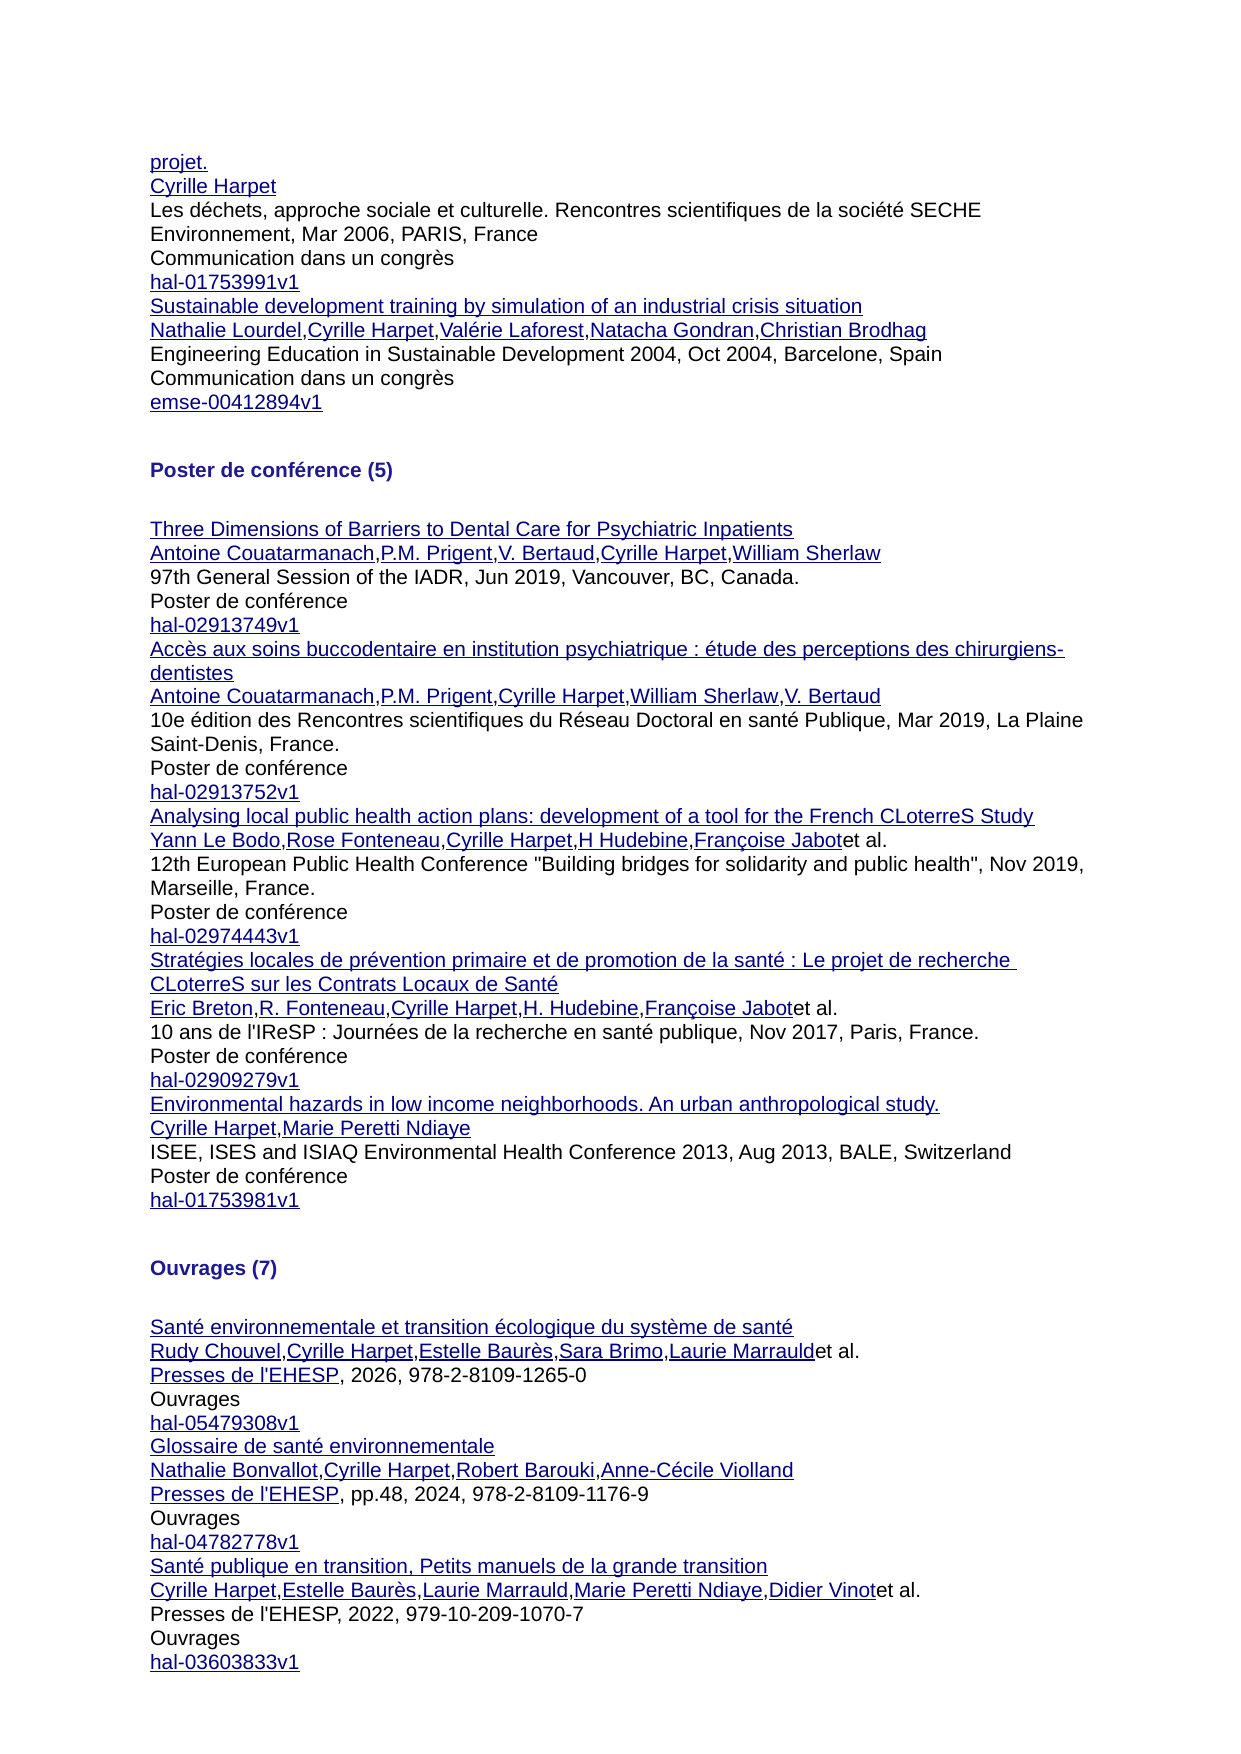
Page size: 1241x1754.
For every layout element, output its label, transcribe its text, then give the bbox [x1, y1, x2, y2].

subtitle Ouvrages (7) [150, 1256, 1090, 1280]
table_header Santé environnementale et transition écologique du système de santé Rudy Chouvel,Cyrille Harpet,Estelle Baurès,Sara Brimo,Laurie Marrauldet al. Presses de l'EHESP, 2026, 978-2-8109-1265-0 Ouvrages hal-05479308v1 [150, 1315, 1090, 1434]
table_cell projet. Cyrille Harpet Les déchets, approche sociale et culturelle. Rencontres scientifiques de la société SECHE Environnement, Mar 2006, PARIS, France Communication dans un congrès hal-01753991v1 [150, 150, 1090, 294]
table_header Three Dimensions of Barriers to Dental Care for Psychiatric Inpatients Antoine Couatarmanach,P.M. Prigent,V. Bertaud,Cyrille Harpet,William Sherlaw 97th General Session of the IADR, Jun 2019, Vancouver, BC, Canada. Poster de conférence hal-02913749v1 [150, 517, 1090, 636]
table_cell Accès aux soins buccodentaire en institution psychiatrique : étude des perceptions des chirurgiens-dentistes Antoine Couatarmanach,P.M. Prigent,Cyrille Harpet,William Sherlaw,V. Bertaud 10e édition des Rencontres scientifiques du Réseau Doctoral en santé Publique, Mar 2019, La Plaine Saint-Denis, France. Poster de conférence hal-02913752v1 [150, 636, 1090, 804]
table_cell Santé publique en transition, Petits manuels de la grande transition Cyrille Harpet,Estelle Baurès,Laurie Marrauld,Marie Peretti Ndiaye,Didier Vinotet al. Presses de l'EHESP, 2022, 979-10-209-1070-7 Ouvrages hal-03603833v1 [150, 1554, 1090, 1674]
table_cell Analysing local public health action plans: development of a tool for the French CLoterreS Study Yann Le Bodo,Rose Fonteneau,Cyrille Harpet,H Hudebine,Françoise Jabotet al. 12th European Public Health Conference "Building bridges for solidarity and public health", Nov 2019, Marseille, France. Poster de conférence hal-02974443v1 [150, 804, 1090, 948]
subtitle Poster de conférence (5) [150, 458, 1090, 482]
table_cell Glossaire de santé environnementale Nathalie Bonvallot,Cyrille Harpet,Robert Barouki,Anne-Cécile Violland Presses de l'EHESP, pp.48, 2024, 978-2-8109-1176-9 Ouvrages hal-04782778v1 [150, 1434, 1090, 1554]
table_cell Stratégies locales de prévention primaire et de promotion de la santé : Le projet de recherche CLoterreS sur les Contrats Locaux de Santé Eric Breton,R. Fonteneau,Cyrille Harpet,H. Hudebine,Françoise Jabotet al. 10 ans de l'IReSP : Journées de la recherche en santé publique, Nov 2017, Paris, France. Poster de conférence hal-02909279v1 [150, 948, 1090, 1092]
table_cell Environmental hazards in low income neighborhoods. An urban anthropological study. Cyrille Harpet,Marie Peretti Ndiaye ISEE, ISES and ISIAQ Environmental Health Conference 2013, Aug 2013, BALE, Switzerland Poster de conférence hal-01753981v1 [150, 1092, 1090, 1211]
table_cell Sustainable development training by simulation of an industrial crisis situation Nathalie Lourdel,Cyrille Harpet,Valérie Laforest,Natacha Gondran,Christian Brodhag Engineering Education in Sustainable Development 2004, Oct 2004, Barcelone, Spain Communication dans un congrès emse-00412894v1 [150, 294, 1090, 413]
